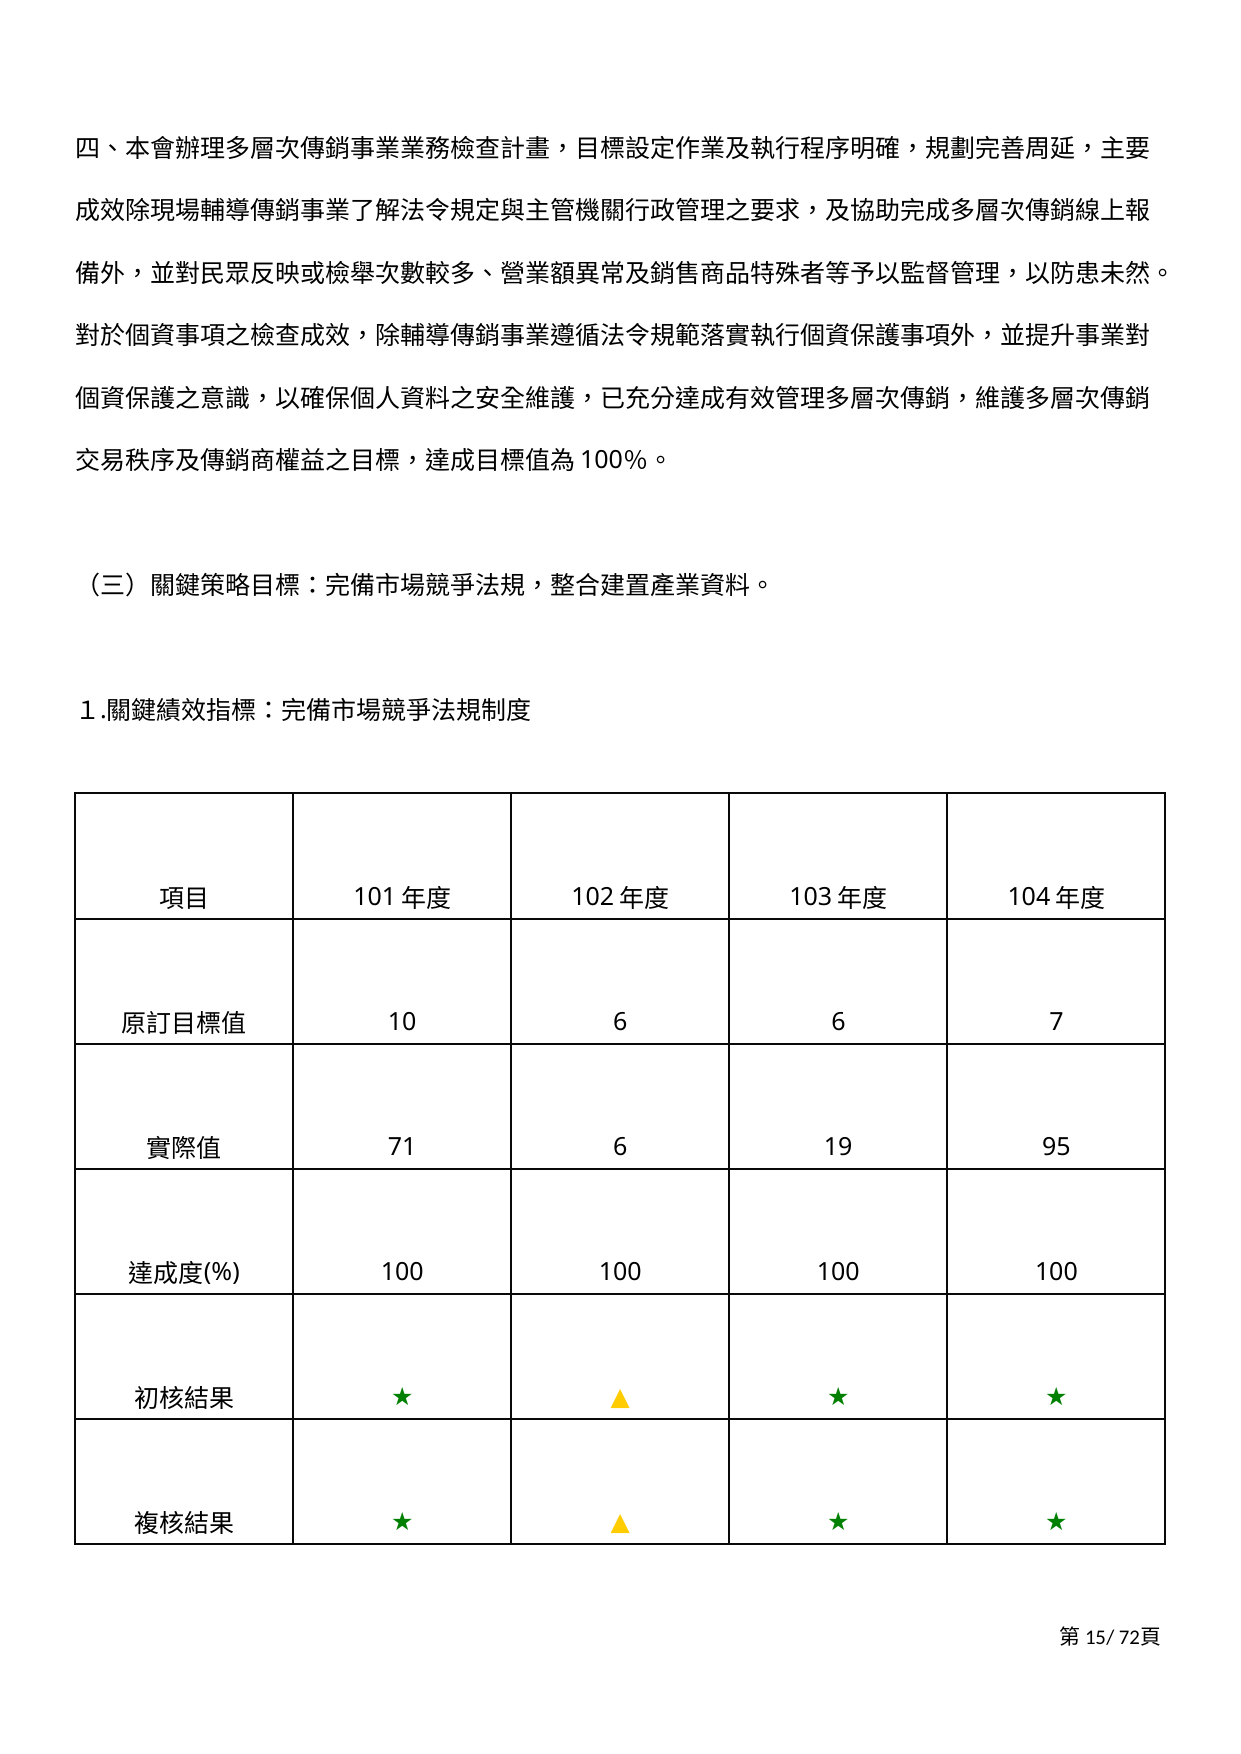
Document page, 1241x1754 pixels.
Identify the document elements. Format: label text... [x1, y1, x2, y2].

table_cell 6 [512, 920, 728, 1043]
table_cell 7 [948, 920, 1164, 1043]
table_cell 初核結果 [76, 1295, 292, 1418]
table_cell 100 [512, 1170, 728, 1293]
subtitle １.關鍵績效指標：完備市場競爭法規制度 [75, 667, 1165, 729]
table_cell 10 [294, 920, 510, 1043]
table_cell 100 [948, 1170, 1164, 1293]
table_cell ★ [948, 1420, 1164, 1543]
table_cell 複核結果 [76, 1420, 292, 1543]
table_cell ★ [948, 1295, 1164, 1418]
table_cell ★ [730, 1420, 946, 1543]
table_cell 100 [730, 1170, 946, 1293]
table_header 102年度 [512, 794, 728, 918]
table_cell 19 [730, 1045, 946, 1168]
table_cell 達成度(%) [76, 1170, 292, 1293]
text 四、本會辦理多層次傳銷事業業務檢查計畫，目標設定作業及執行程序明確，規劃完善周延，主要成效除現場輔導傳銷事業了解法令規定與主管機關行政管理之要求，及協助完成多層次傳銷線上報備外，並對民眾反映或檢舉次數較多、營業額異常及銷售商品特殊者等予以監督管理，以防患未然。對於個資事項之檢查成效，除輔導傳銷事業遵循法令規範落實執行個資保護事項外，並提升事業對個資保護之意識，以確保個人資料之安全維護，已充分達成有效管理多層次傳銷，維護多層次傳銷交易秩序及傳銷商權益之目標，達成目標值為100％。 [75, 104, 1165, 479]
table_cell ★ [730, 1295, 946, 1418]
table_header 103年度 [730, 794, 946, 918]
table_header 104年度 [948, 794, 1164, 918]
table_cell 95 [948, 1045, 1164, 1168]
table_cell 6 [512, 1045, 728, 1168]
table_cell ★ [294, 1295, 510, 1418]
table_cell 71 [294, 1045, 510, 1168]
table_cell ★ [294, 1420, 510, 1543]
table_cell ▲ [512, 1420, 728, 1543]
table_cell 100 [294, 1170, 510, 1293]
table_cell ▲ [512, 1295, 728, 1418]
table_cell 6 [730, 920, 946, 1043]
table_cell 原訂目標值 [76, 920, 292, 1043]
table_cell 實際值 [76, 1045, 292, 1168]
table_header 項目 [76, 794, 292, 918]
subtitle （三）關鍵策略目標：完備市場競爭法規，整合建置產業資料。 [75, 542, 1165, 604]
table_header 101年度 [294, 794, 510, 918]
